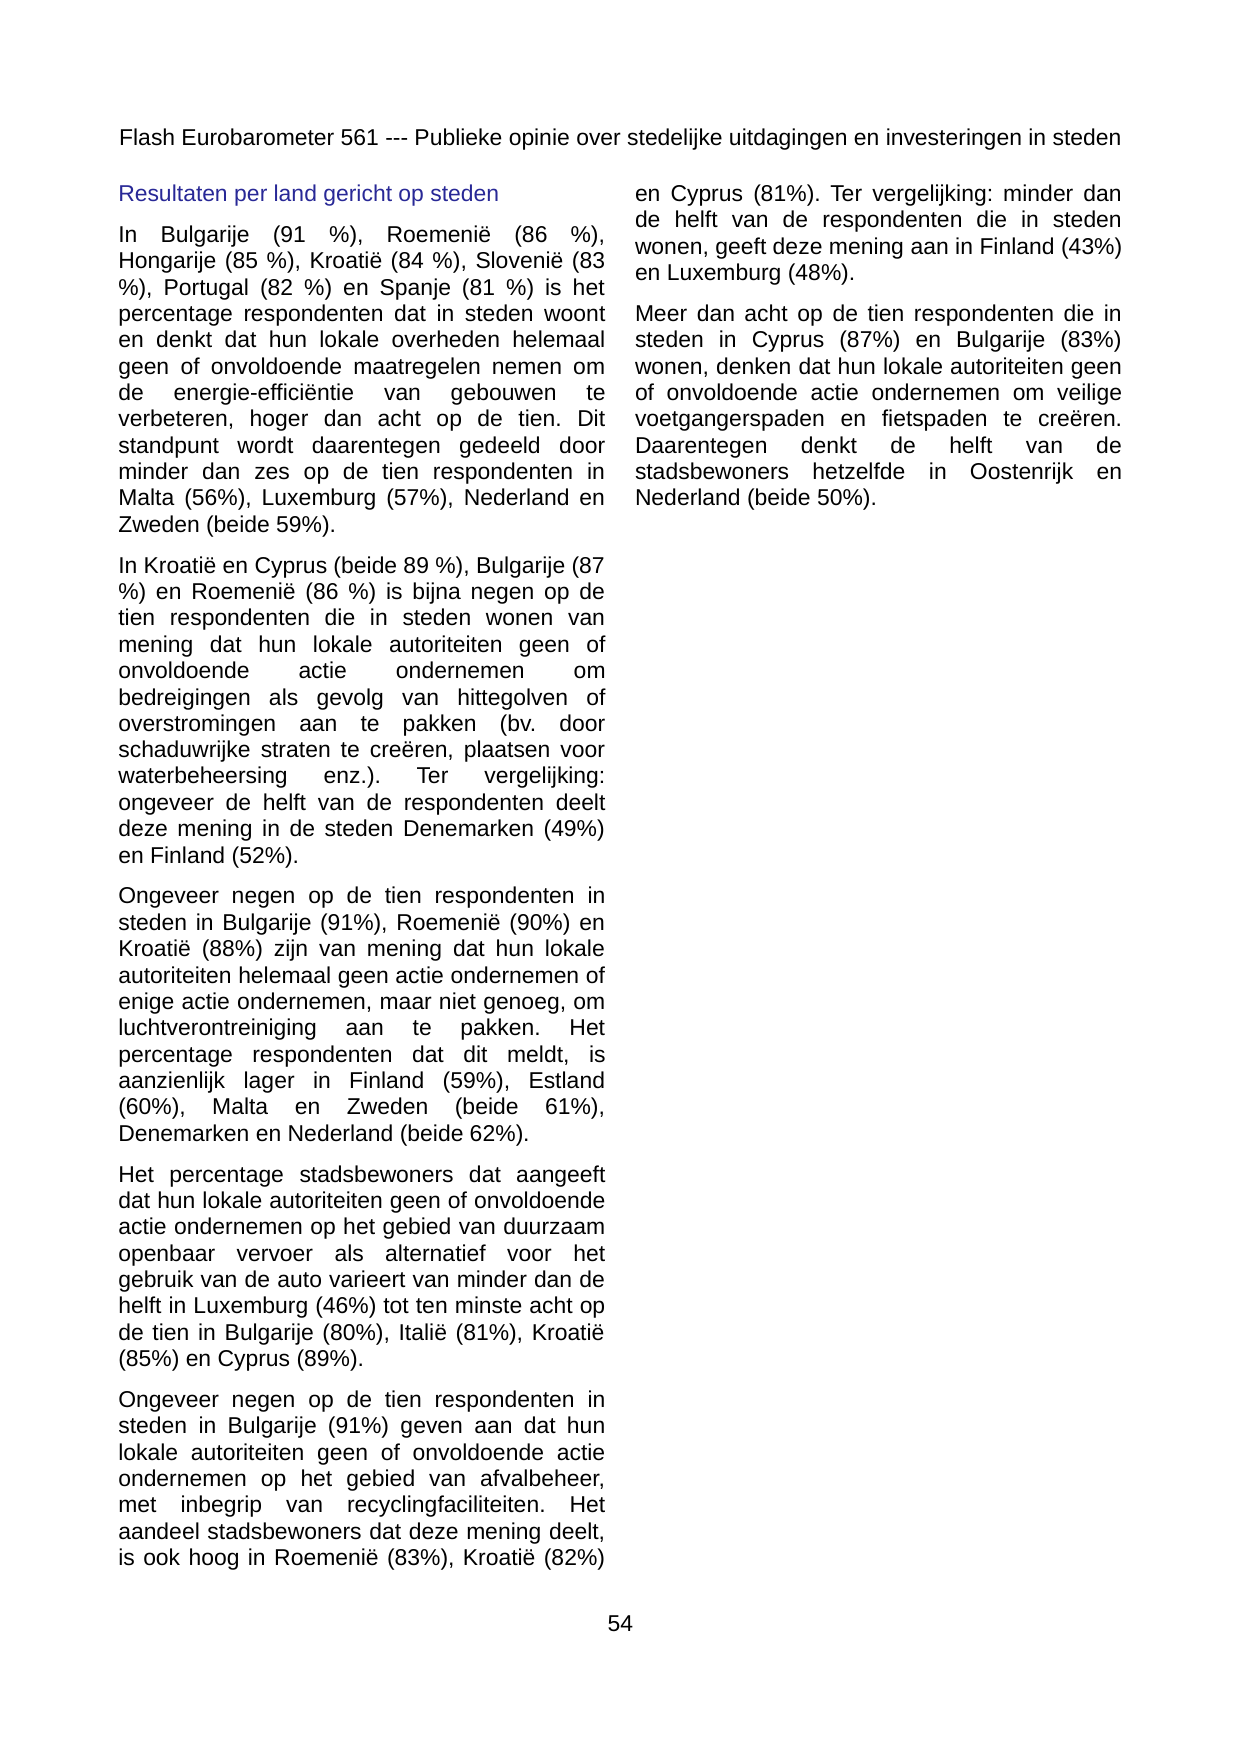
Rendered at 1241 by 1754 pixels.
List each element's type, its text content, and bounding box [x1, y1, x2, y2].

text en Cyprus (81%). Ter vergelijking: minder dan de helft van de respondenten die in steden wonen, geeft deze mening aan in Finland (43%) en Luxemburg (48%). [635, 180, 1122, 285]
text Ongeveer negen op de tien respondenten in steden in Bulgarije (91%), Roemenië (90%) en Kroatië (88%) zijn van mening dat hun lokale autoriteiten helemaal geen actie ondernemen of enige actie ondernemen, maar niet genoeg, om luchtverontreiniging aan te pakken. Het percentage respondenten dat dit meldt, is aanzienlijk lager in Finland (59%), Estland (60%), Malta en Zweden (beide 61%), Denemarken en Nederland (beide 62%). [118, 882, 605, 1146]
text In Kroatië en Cyprus (beide 89 %), Bulgarije (87 %) en Roemenië (86 %) is bijna negen op de tien respondenten die in steden wonen van mening dat hun lokale autoriteiten geen of onvoldoende actie ondernemen om bedreigingen als gevolg van hittegolven of overstromingen aan te pakken (bv. door schaduwrijke straten te creëren, plaatsen voor waterbeheersing enz.). Ter vergelijking: ongeveer de helft van de respondenten deelt deze mening in de steden Denemarken (49%) en Finland (52%). [118, 552, 605, 868]
text Het percentage stadsbewoners dat aangeeft dat hun lokale autoriteiten geen of onvoldoende actie ondernemen op het gebied van duurzaam openbaar vervoer als alternatief voor het gebruik van de auto varieert van minder dan de helft in Luxemburg (46%) tot ten minste acht op de tien in Bulgarije (80%), Italië (81%), Kroatië (85%) en Cyprus (89%). [118, 1161, 605, 1371]
text In Bulgarije (91 %), Roemenië (86 %), Hongarije (85 %), Kroatië (84 %), Slovenië (83 %), Portugal (82 %) en Spanje (81 %) is het percentage respondenten dat in steden woont en denkt dat hun lokale overheden helemaal geen of onvoldoende maatregelen nemen om de energie-efficiëntie van gebouwen te verbeteren, hoger dan acht op de tien. Dit standpunt wordt daarentegen gedeeld door minder dan zes op de tien respondenten in Malta (56%), Luxemburg (57%), Nederland en Zweden (beide 59%). [118, 221, 605, 537]
text Resultaten per land gericht op steden [118, 180, 605, 206]
text Ongeveer negen op de tien respondenten in steden in Bulgarije (91%) geven aan dat hun lokale autoriteiten geen of onvoldoende actie ondernemen op het gebied van afvalbeheer, met inbegrip van recyclingfaciliteiten. Het aandeel stadsbewoners dat deze mening deelt, is ook hoog in Roemenië (83%), Kroatië (82%) [118, 1386, 605, 1571]
text Meer dan acht op de tien respondenten die in steden in Cyprus (87%) en Bulgarije (83%) wonen, denken dat hun lokale autoriteiten geen of onvoldoende actie ondernemen om veilige voetgangerspaden en fietspaden te creëren. Daarentegen denkt de helft van de stadsbewoners hetzelfde in Oostenrijk en Nederland (beide 50%). [635, 300, 1122, 511]
